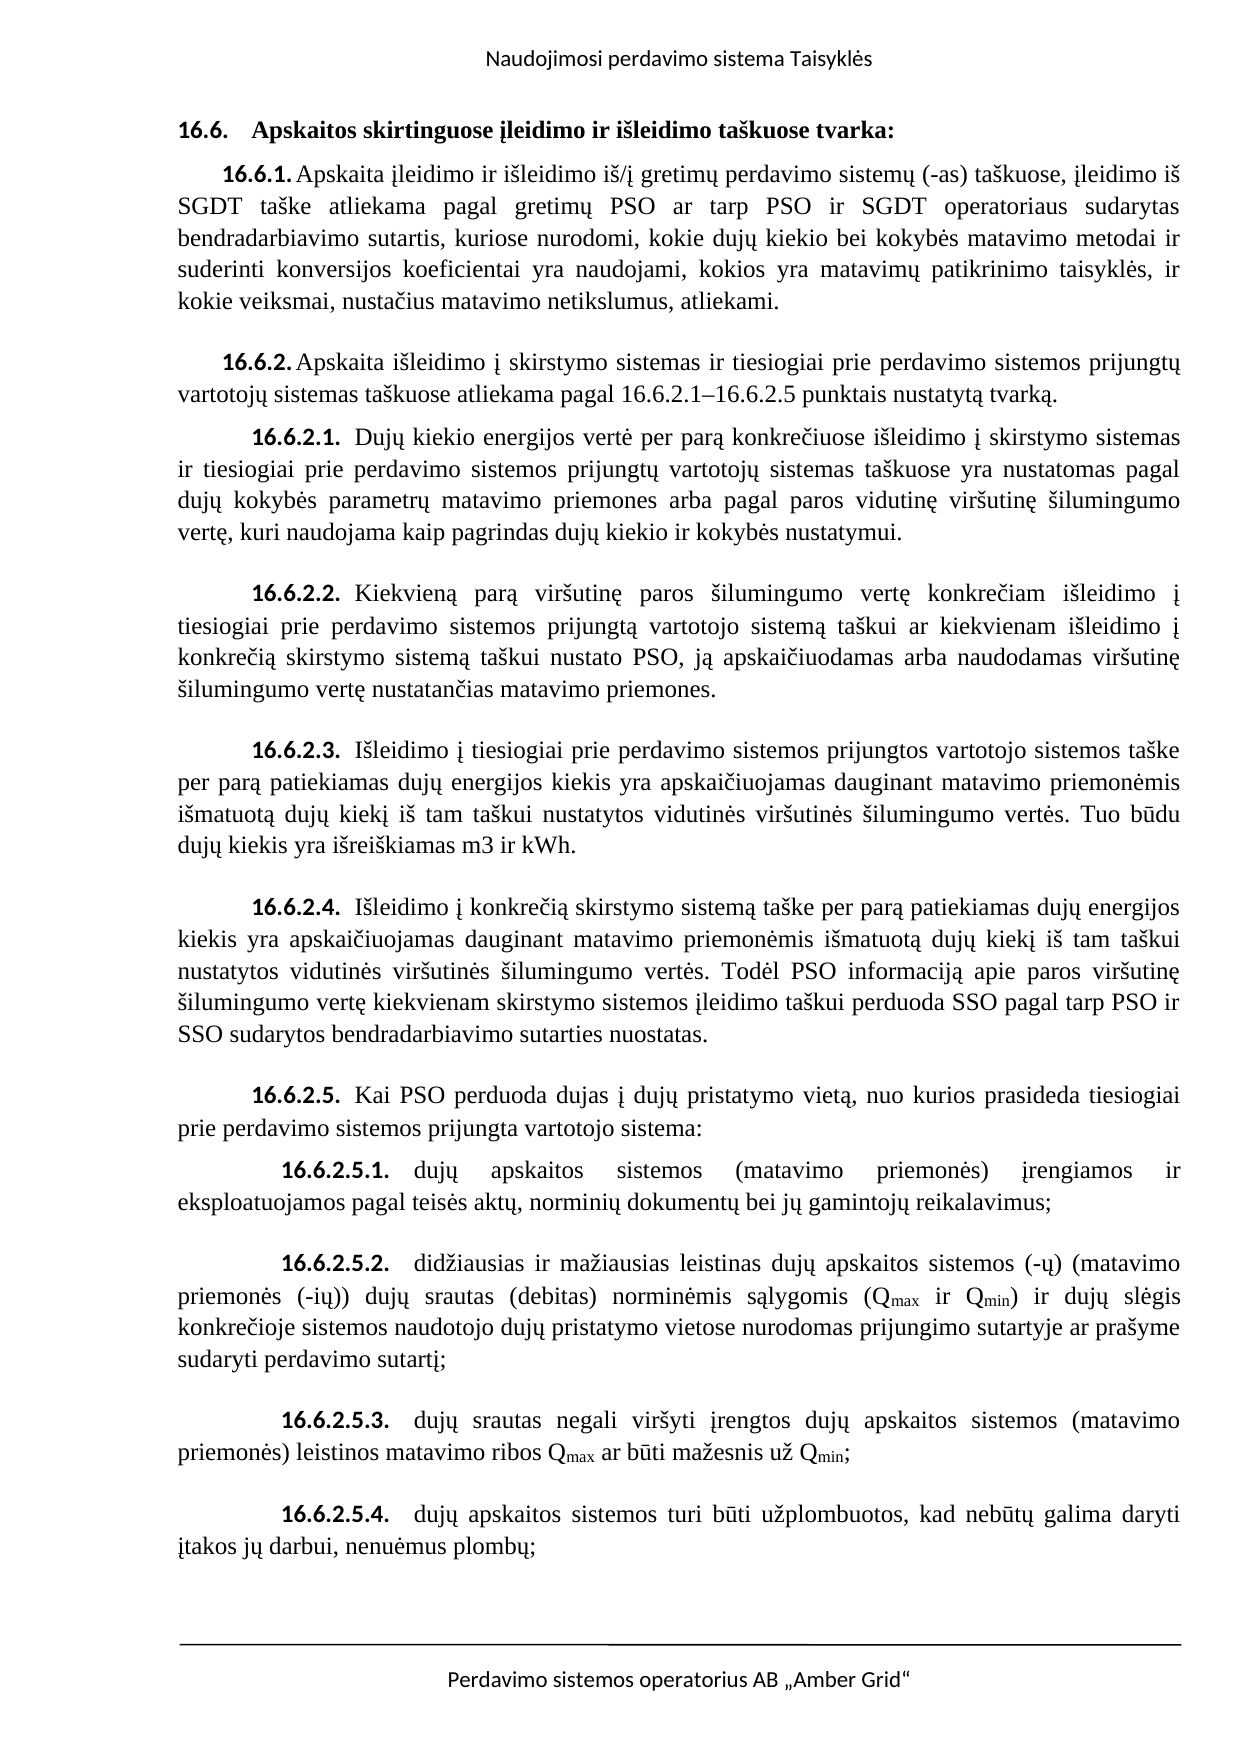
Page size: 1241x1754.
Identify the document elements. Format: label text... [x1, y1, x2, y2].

text 16.6.2.5.3. dujų srautas negali viršyti įrengtos dujų apskaitos sistemos (matavimo priemonės) leistinos matavimo ribos Qmax ar būti mažesnis už Qmin; [177, 1404, 1181, 1466]
text 16.6.2.2. Kiekvieną parą viršutinę paros šilumingumo vertę konkrečiam išleidimo į tiesiogiai prie perdavimo sistemos prijungtą vartotojo sistemą taškui ar kiekvienam išleidimo į konkrečią skirstymo sistemą taškui nustato PSO, ją apskaičiuodamas arba naudodamas viršutinę šilumingumo vertę nustatančias matavimo priemones. [177, 577, 1181, 703]
text 16.6.2.1. Dujų kiekio energijos vertė per parą konkrečiuose išleidimo į skirstymo sistemas ir tiesiogiai prie perdavimo sistemos prijungtų vartotojų sistemas taškuose yra nustatomas pagal dujų kokybės parametrų matavimo priemones arba pagal paros vidutinę viršutinę šilumingumo vertę, kuri naudojama kaip pagrindas dujų kiekio ir kokybės nustatymui. [177, 421, 1181, 546]
text 16.6.2. Apskaita išleidimo į skirstymo sistemas ir tiesiogiai prie perdavimo sistemos prijungtų vartotojų sistemas taškuose atliekama pagal 16.6.2.1–16.6.2.5 punktais nustatytą tvarką. [177, 346, 1181, 408]
text 16.6.2.3. Išleidimo į tiesiogiai prie perdavimo sistemos prijungtos vartotojo sistemos taške per parą patiekiamas dujų energijos kiekis yra apskaičiuojamas dauginant matavimo priemonėmis išmatuotą dujų kiekį iš tam taškui nustatytos vidutinės viršutinės šilumingumo vertės. Tuo būdu dujų kiekis yra išreiškiamas m3 ir kWh. [177, 734, 1181, 859]
text 16.6. Apskaitos skirtinguose įleidimo ir išleidimo taškuose tvarka: [177, 115, 1181, 145]
text 16.6.2.4. Išleidimo į konkrečią skirstymo sistemą taške per parą patiekiamas dujų energijos kiekis yra apskaičiuojamas dauginant matavimo priemonėmis išmatuotą dujų kiekį iš tam taškui nustatytos vidutinės viršutinės šilumingumo vertės. Todėl PSO informaciją apie paros viršutinę šilumingumo vertę kiekvienam skirstymo sistemos įleidimo taškui perduoda SSO pagal tarp PSO ir SSO sudarytos bendradarbiavimo sutarties nuostatas. [177, 891, 1181, 1048]
text 16.6.2.5.1. dujų apskaitos sistemos (matavimo priemonės) įrengiamos ir eksploatuojamos pagal teisės aktų, norminių dokumentų bei jų gamintojų reikalavimus; [177, 1154, 1181, 1216]
text 16.6.2.5. Kai PSO perduoda dujas į dujų pristatymo vietą, nuo kurios prasideda tiesiogiai prie perdavimo sistemos prijungta vartotojo sistema: [177, 1079, 1181, 1141]
text 16.6.2.5.2. didžiausias ir mažiausias leistinas dujų apskaitos sistemos (-ų) (matavimo priemonės (-ių)) dujų srautas (debitas) norminėmis sąlygomis (Qmax ir Qmin) ir dujų slėgis konkrečioje sistemos naudotojo dujų pristatymo vietose nurodomas prijungimo sutartyje ar prašyme sudaryti perdavimo sutartį; [177, 1247, 1181, 1373]
text 16.6.2.5.4. dujų apskaitos sistemos turi būti užplombuotos, kad nebūtų galima daryti įtakos jų darbui, nenuėmus plombų; [177, 1498, 1181, 1560]
text 16.6.1. Apskaita įleidimo ir išleidimo iš/į gretimų perdavimo sistemų (-as) taškuose, įleidimo iš SGDT taške atliekama pagal gretimų PSO ar tarp PSO ir SGDT operatoriaus sudarytas bendradarbiavimo sutartis, kuriose nurodomi, kokie dujų kiekio bei kokybės matavimo metodai ir suderinti konversijos koeficientai yra naudojami, kokios yra matavimų patikrinimo taisyklės, ir kokie veiksmai, nustačius matavimo netikslumus, atliekami. [177, 158, 1181, 314]
